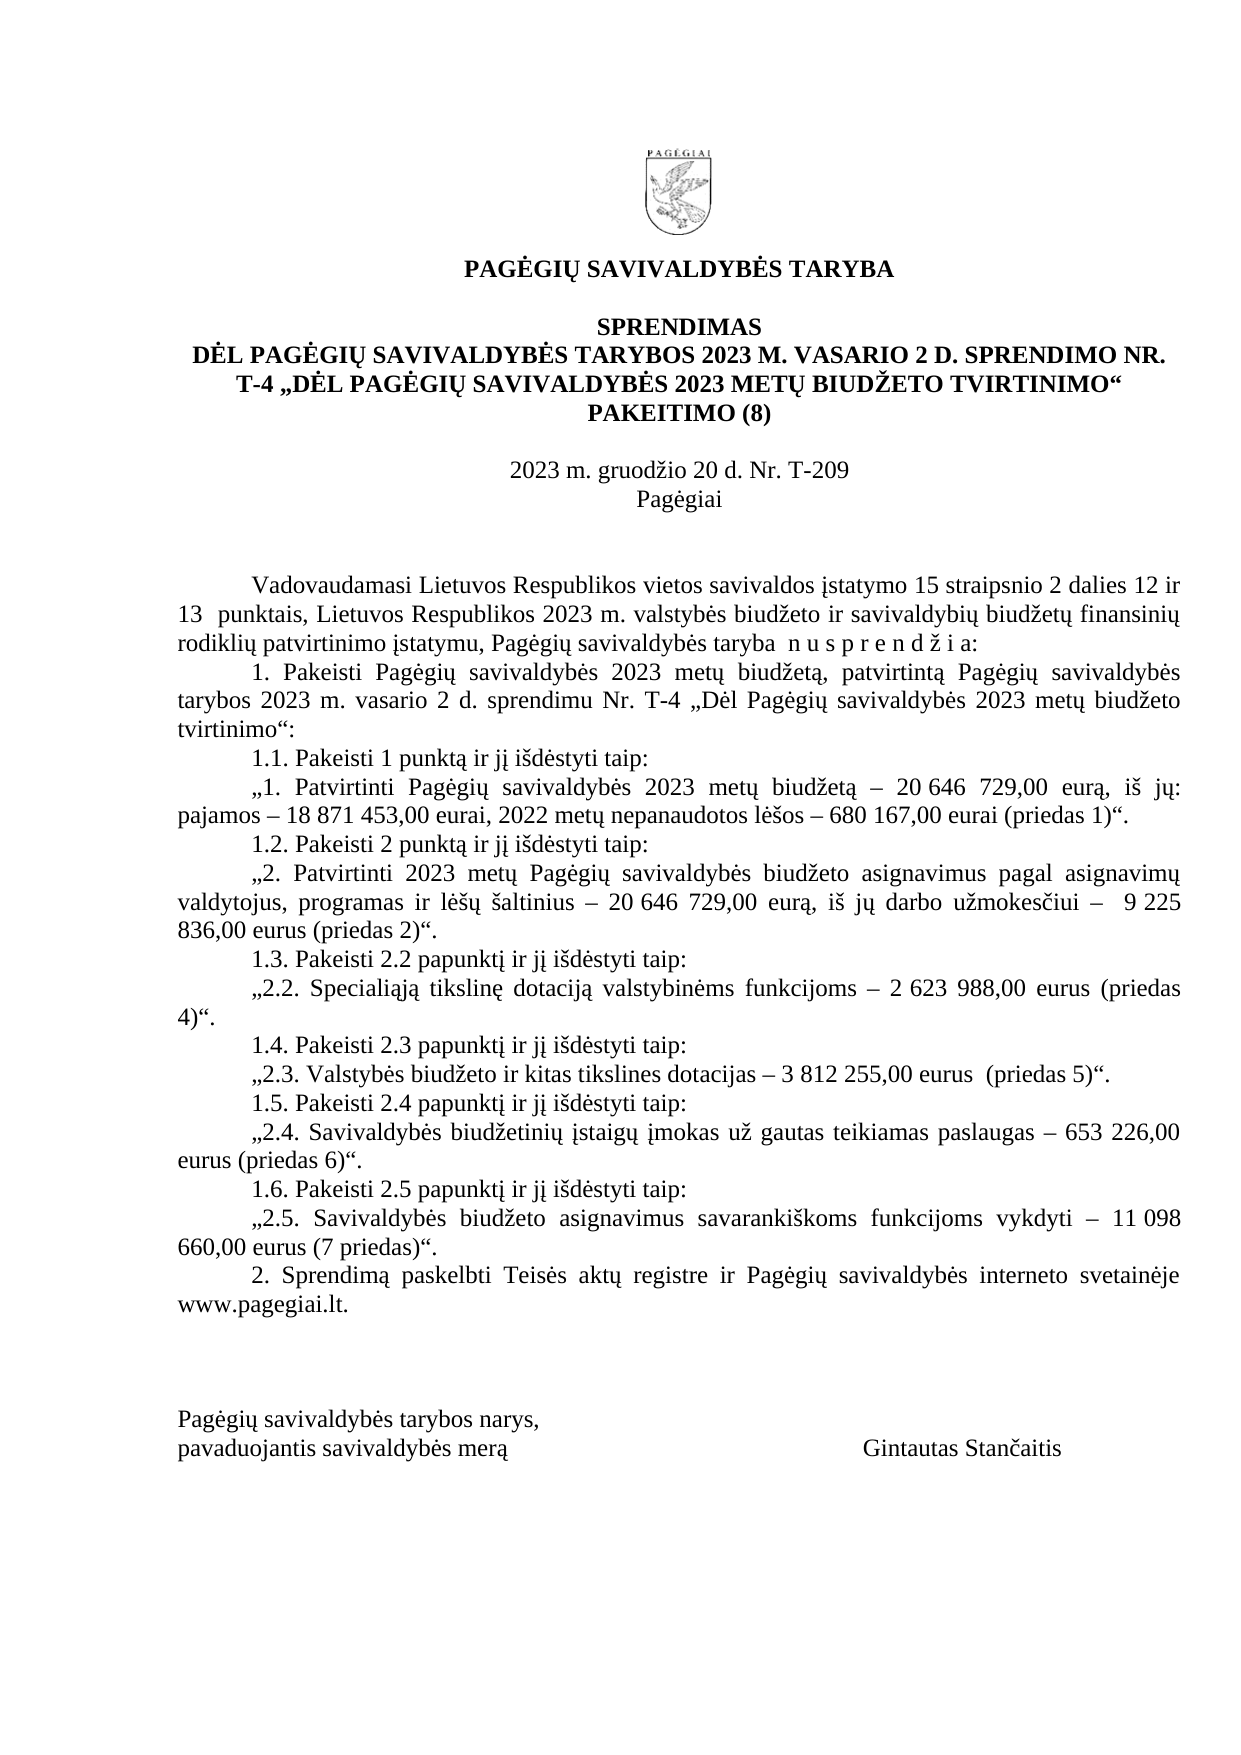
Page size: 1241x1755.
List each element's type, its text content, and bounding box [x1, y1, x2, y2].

text dėl pagėgių savivaldybės tarybos 2023 m. vasario 2 d. sprendimo Nr. T-4 „Dėl Pagėgių savivaldybės 2023 metų biudžeto tvirtinimo“ pakeitimo (8) [177, 340, 1181, 427]
text „1. Patvirtinti Pagėgių savivaldybės 2023 metų biudžetą – 20 646 729,00 eurą, iš jų: pajamos – 18 871 453,00 eurai, 2022 metų nepanaudotos lėšos – 680 167,00 eurai (priedas 1)“. [177, 772, 1181, 829]
text „2.3. Valstybės biudžeto ir kitas tikslines dotacijas – 3 812 255,00 eurus (priedas 5)“. [177, 1059, 1181, 1088]
text 1.6. Pakeisti 2.5 papunktį ir jį išdėstyti taip: [177, 1174, 1181, 1203]
text 1. Pakeisti Pagėgių savivaldybės 2023 metų biudžetą, patvirtintą Pagėgių savivaldybės tarybos 2023 m. vasario 2 d. sprendimu Nr. T-4 „Dėl Pagėgių savivaldybės 2023 metų biudžeto tvirtinimo“: [177, 657, 1181, 743]
text 2. Sprendimą paskelbti Teisės aktų registre ir Pagėgių savivaldybės interneto svetainėje www.pagegiai.lt. [177, 1260, 1181, 1318]
text „2.4. Savivaldybės biudžetinių įstaigų įmokas už gautas teikiamas paslaugas – 653 226,00 eurus (priedas 6)“. [177, 1117, 1181, 1174]
text 1.3. Pakeisti 2.2 papunktį ir jį išdėstyti taip: [177, 944, 1181, 973]
text Vadovaudamasi Lietuvos Respublikos vietos savivaldos įstatymo 15 straipsnio 2 dalies 12 ir 13 punktais, Lietuvos Respublikos 2023 m. valstybės biudžeto ir savivaldybių biudžetų finansinių rodiklių patvirtinimo įstatymu, Pagėgių savivaldybės taryba n u s p r e n d ž i a: [177, 570, 1181, 657]
text pavaduojantis savivaldybės merą Gintautas Stančaitis [177, 1433, 1181, 1462]
text „2. Patvirtinti 2023 metų Pagėgių savivaldybės biudžeto asignavimus pagal asignavimų valdytojus, programas ir lėšų šaltinius – 20 646 729,00 eurą, iš jų darbo užmokesčiui – 9 225 836,00 eurus (priedas 2)“. [177, 858, 1181, 944]
text 1.4. Pakeisti 2.3 papunktį ir jį išdėstyti taip: [177, 1030, 1181, 1059]
text 1.5. Pakeisti 2.4 papunktį ir jį išdėstyti taip: [177, 1088, 1181, 1117]
text Pagėgiai [177, 484, 1181, 513]
text 1.1. Pakeisti 1 punktą ir jį išdėstyti taip: [177, 743, 1181, 772]
text sprendimas [177, 312, 1181, 340]
text 2023 m. gruodžio 20 d. Nr. T-209 [177, 455, 1181, 484]
text 1.2. Pakeisti 2 punktą ir jį išdėstyti taip: [177, 829, 1181, 858]
text Pagėgių savivaldybės taryba [177, 254, 1181, 283]
text „2.2. Specialiąją tikslinę dotaciją valstybinėms funkcijoms – 2 623 988,00 eurus (priedas 4)“. [177, 973, 1181, 1030]
text Pagėgių savivaldybės tarybos narys, [177, 1404, 1181, 1433]
text „2.5. Savivaldybės biudžeto asignavimus savarankiškoms funkcijoms vykdyti – 11 098 660,00 eurus (7 priedas)“. [177, 1203, 1181, 1260]
